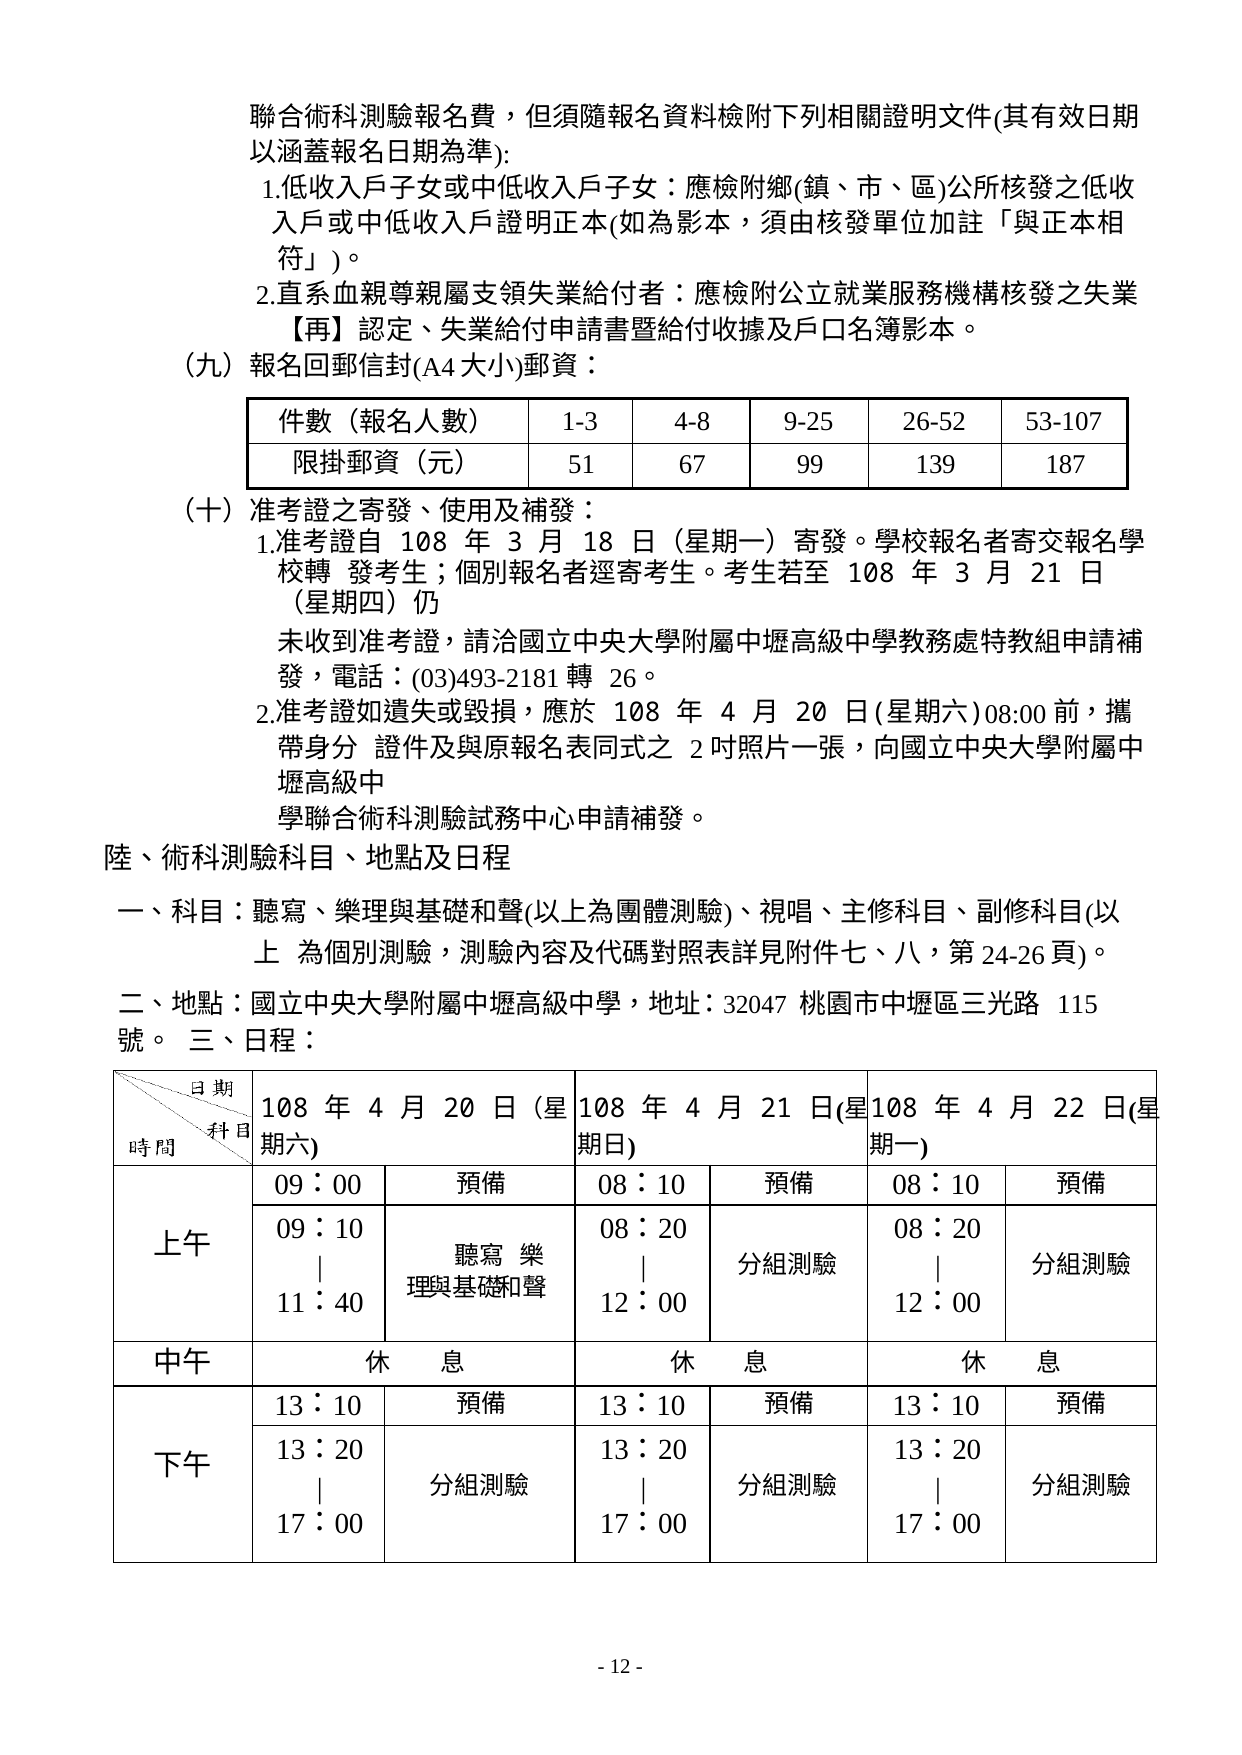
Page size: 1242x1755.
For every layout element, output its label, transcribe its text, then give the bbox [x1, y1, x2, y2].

table_header 4-8 [633, 400, 749, 443]
table_cell 分組測驗 [385, 1426, 574, 1562]
table_cell 139 [869, 444, 1001, 487]
table_cell 預備 [1006, 1387, 1156, 1424]
text 聯合術科測驗報名費，但須隨報名資料檢附下列相關證明文件(其有效日期 以涵蓋報名日期為準): [249, 100, 1146, 170]
text 1.低收入戶子女或中低收入戶子女：應檢附鄉(鎮、市、區)公所核發之低收 入戶或中低收入戶證明正本(如為影本，須由核發單位加註「與正本相 [252, 170, 1143, 241]
table_header 26-52 [869, 400, 1001, 443]
table_cell 08：10 [868, 1166, 1005, 1204]
table_cell 13：10 [868, 1387, 1005, 1424]
table_cell 預備 [711, 1387, 867, 1424]
table_cell 休 息 [576, 1342, 867, 1385]
table_cell 51 [529, 444, 632, 487]
table_cell 限掛郵資（元） [249, 444, 528, 487]
table_cell 09：00 [253, 1166, 384, 1204]
table_cell 分組測驗 [1006, 1206, 1156, 1341]
table_cell 13：20 | 17：00 [253, 1426, 384, 1562]
table_cell 預備 [385, 1387, 574, 1424]
table_cell 08：20 | 12：00 [868, 1206, 1005, 1341]
text 二、地點：國立中央大學附屬中壢高級中學，地址：32047 桃園市中壢區三光路 115 號。 三、日程： [117, 985, 1132, 1057]
text 學聯合術科測驗試務中心申請補發。 [277, 801, 1175, 834]
table_cell 中午 [114, 1342, 252, 1385]
table_header 108 年 4 月 20 日（星期六) [253, 1071, 574, 1164]
table_cell 預備 [711, 1166, 867, 1204]
text （十）准考證之寄發、使用及補發： [168, 491, 1175, 528]
table_cell 13：10 [576, 1387, 709, 1424]
table_cell 13：10 [253, 1387, 384, 1424]
table_header 件數（報名人數） [249, 400, 528, 443]
table_cell 分組測驗 [711, 1426, 867, 1562]
table_cell 99 [751, 444, 868, 487]
text 1.准考證自 108 年 3 月 18 日（星期一）寄發。學校報名者寄交報名學校轉 發考生；個別報名者逕寄考生。考生若至 108 年 3 月 21 日（星期四）仍 [256, 528, 1146, 621]
table_header 108 年 4 月 21 日(星期日) [576, 1071, 867, 1164]
table_cell 分組測驗 [1006, 1426, 1156, 1562]
text 【再】認定、失業給付申請書暨給付收據及戶口名簿影本。 [277, 311, 1175, 345]
text 一、科目：聽寫、樂理與基礎和聲(以上為團體測驗)、視唱、主修科目、副修科目(以上 為個別測驗，測驗內容及代碼對照表詳見附件七、八，第24-26頁)。 [117, 889, 1147, 973]
table_cell 聽寫 樂理與基礎和聲 [386, 1206, 574, 1341]
text 2.准考證如遺失或毀損，應於 108 年 4 月 20 日(星期六)08:00 前，攜帶身分 證件及與原報名表同式之 2 吋照片一張，向國立中央大學附屬中壢高級中 [256, 695, 1147, 801]
table_cell 08：10 [576, 1166, 709, 1204]
text 未收到准考證，請洽國立中央大學附屬中壢高級中學教務處特教組申請補 發，電話：(03)493-2181 轉 26。 [277, 622, 1147, 695]
table_header 53-107 [1002, 400, 1126, 443]
table_cell 預備 [386, 1166, 574, 1204]
table_header 1-3 [529, 400, 632, 443]
table_header 108 年 4 月 22 日(星期一) [868, 1071, 1156, 1164]
table_cell 預備 [1006, 1166, 1156, 1204]
table_cell 13：20 | 17：00 [868, 1426, 1005, 1562]
table_header 9-25 [751, 400, 868, 443]
text （九）報名回郵信封(A4大小)郵資： [168, 345, 1175, 381]
table_cell 187 [1002, 444, 1126, 487]
text 陸、術科測驗科目、地點及日程 [103, 838, 1175, 877]
table_cell 分組測驗 [711, 1206, 867, 1341]
table_cell 上午 [114, 1166, 252, 1341]
table_cell 09：10 | 11：40 [253, 1206, 384, 1341]
table_cell 08：20 | 12：00 [576, 1206, 709, 1341]
table_cell 13：20 | 17：00 [576, 1426, 709, 1562]
table_cell 下午 [114, 1387, 252, 1562]
table_cell 67 [633, 444, 749, 487]
table_cell 休 息 [253, 1342, 574, 1385]
table_cell 休 息 [868, 1342, 1156, 1385]
text 符」)。 [277, 241, 1175, 275]
text 2.直系血親尊親屬支領失業給付者：應檢附公立就業服務機構核發之失業 [256, 275, 1175, 311]
